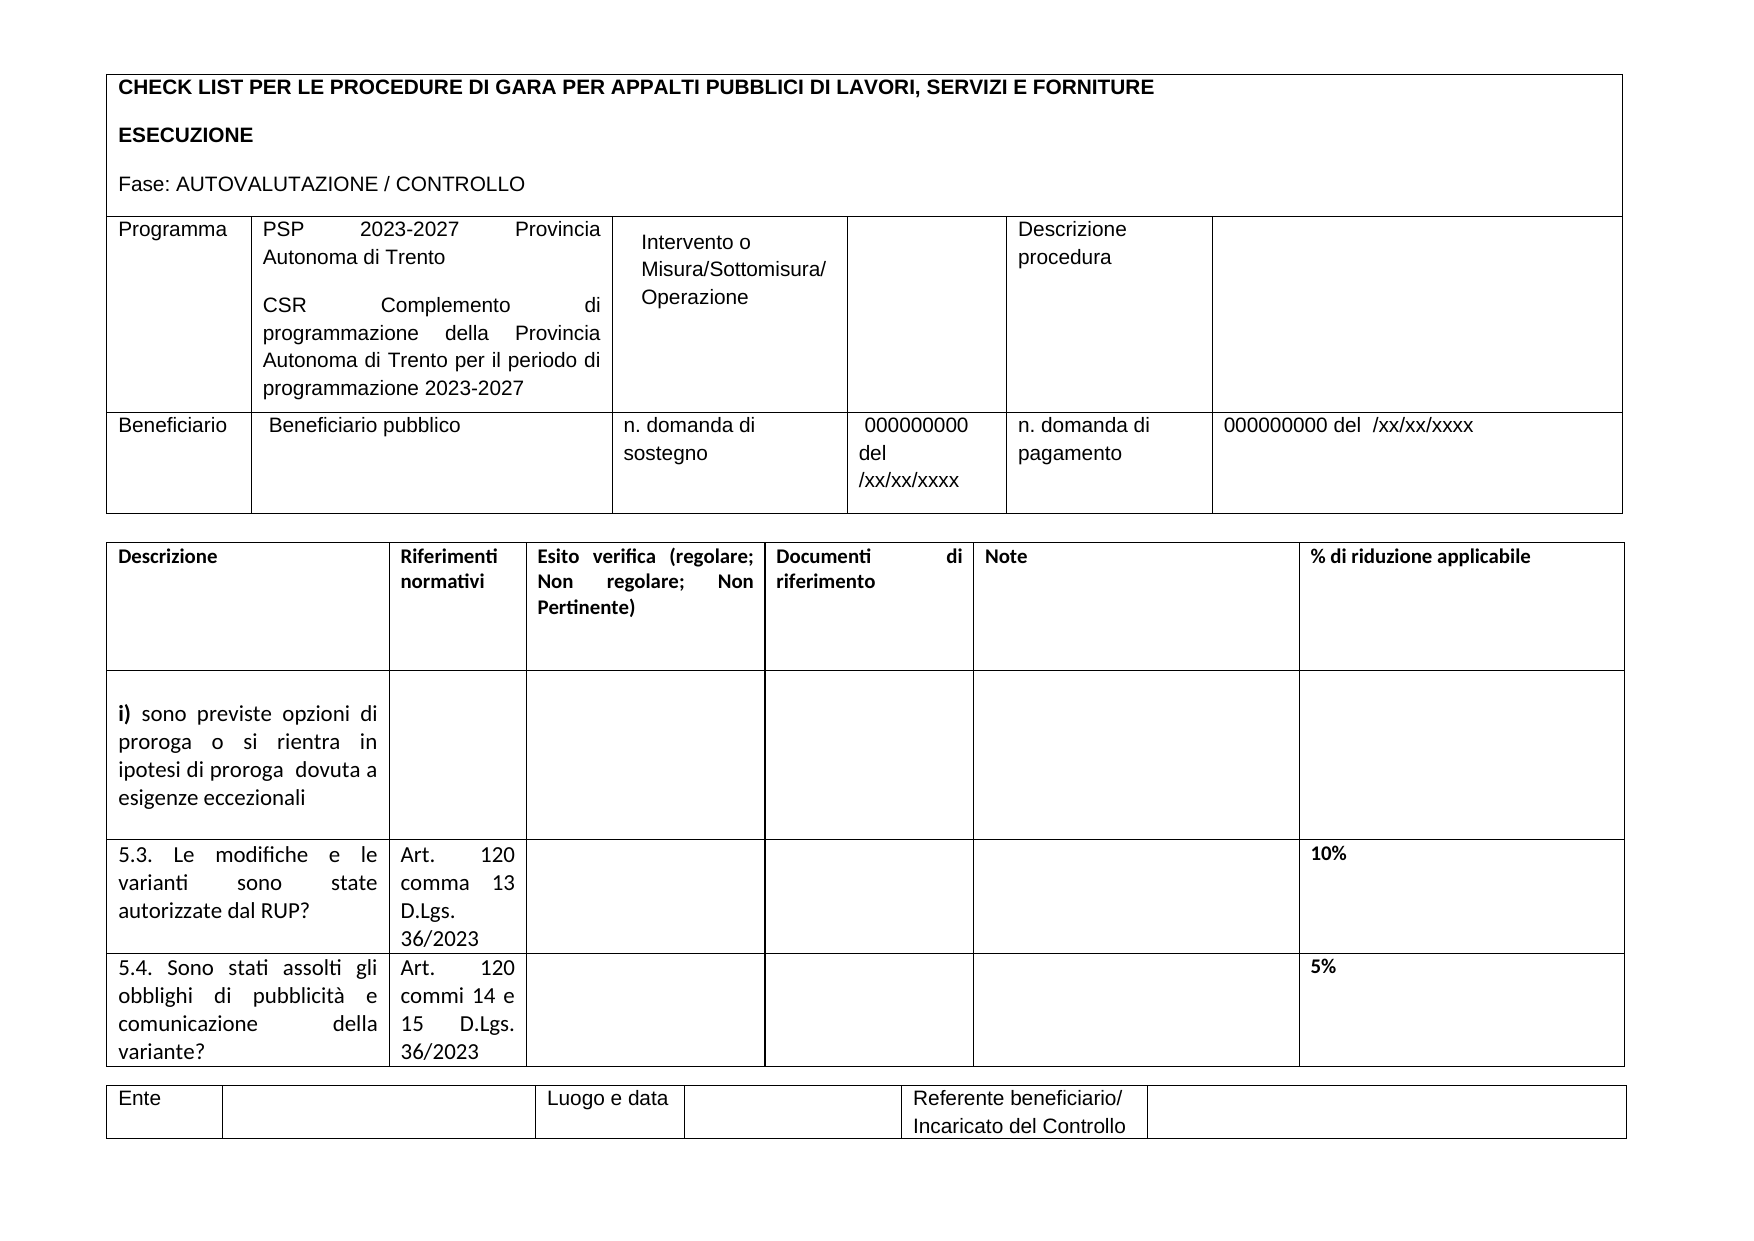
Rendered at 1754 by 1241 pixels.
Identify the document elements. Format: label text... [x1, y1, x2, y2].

table_cell [1300, 671, 1624, 839]
table_cell 5.3. Le modifiche e le varianti sono state autorizzate dal RUP? [107, 840, 389, 952]
table_cell 5% [1300, 954, 1624, 1066]
table_cell [974, 671, 1299, 839]
table_cell [974, 954, 1299, 1066]
table_cell i) sono previste opzioni di proroga o si rientra in ipotesi di proroga dovuta a esigenze eccezionali [107, 671, 389, 839]
table_cell Art. 120 commi 14 e 15 D.Lgs. 36/2023 [390, 954, 526, 1066]
table_cell [766, 954, 973, 1066]
table_cell Art. 120 comma 13 D.Lgs. 36/2023 [390, 840, 526, 952]
table_cell 5.4. Sono stati assolti gli obblighi di pubblicità e comunicazione della variante? [107, 954, 389, 1066]
table_cell [527, 671, 764, 839]
table_cell [390, 671, 526, 839]
table_cell [527, 840, 764, 952]
table_cell [766, 671, 973, 839]
table_cell [974, 840, 1299, 952]
table_header % di riduzione applicabile [1300, 543, 1624, 670]
table_header Documenti di riferimento [766, 543, 973, 670]
table_header Descrizione [107, 543, 389, 670]
table_header Riferimenti normativi [390, 543, 526, 670]
table_cell [766, 840, 973, 952]
table_header Note [974, 543, 1299, 670]
table_cell 10% [1300, 840, 1624, 952]
table_header Esito verifica (regolare; Non regolare; Non Pertinente) [527, 543, 764, 670]
table_cell [527, 954, 764, 1066]
